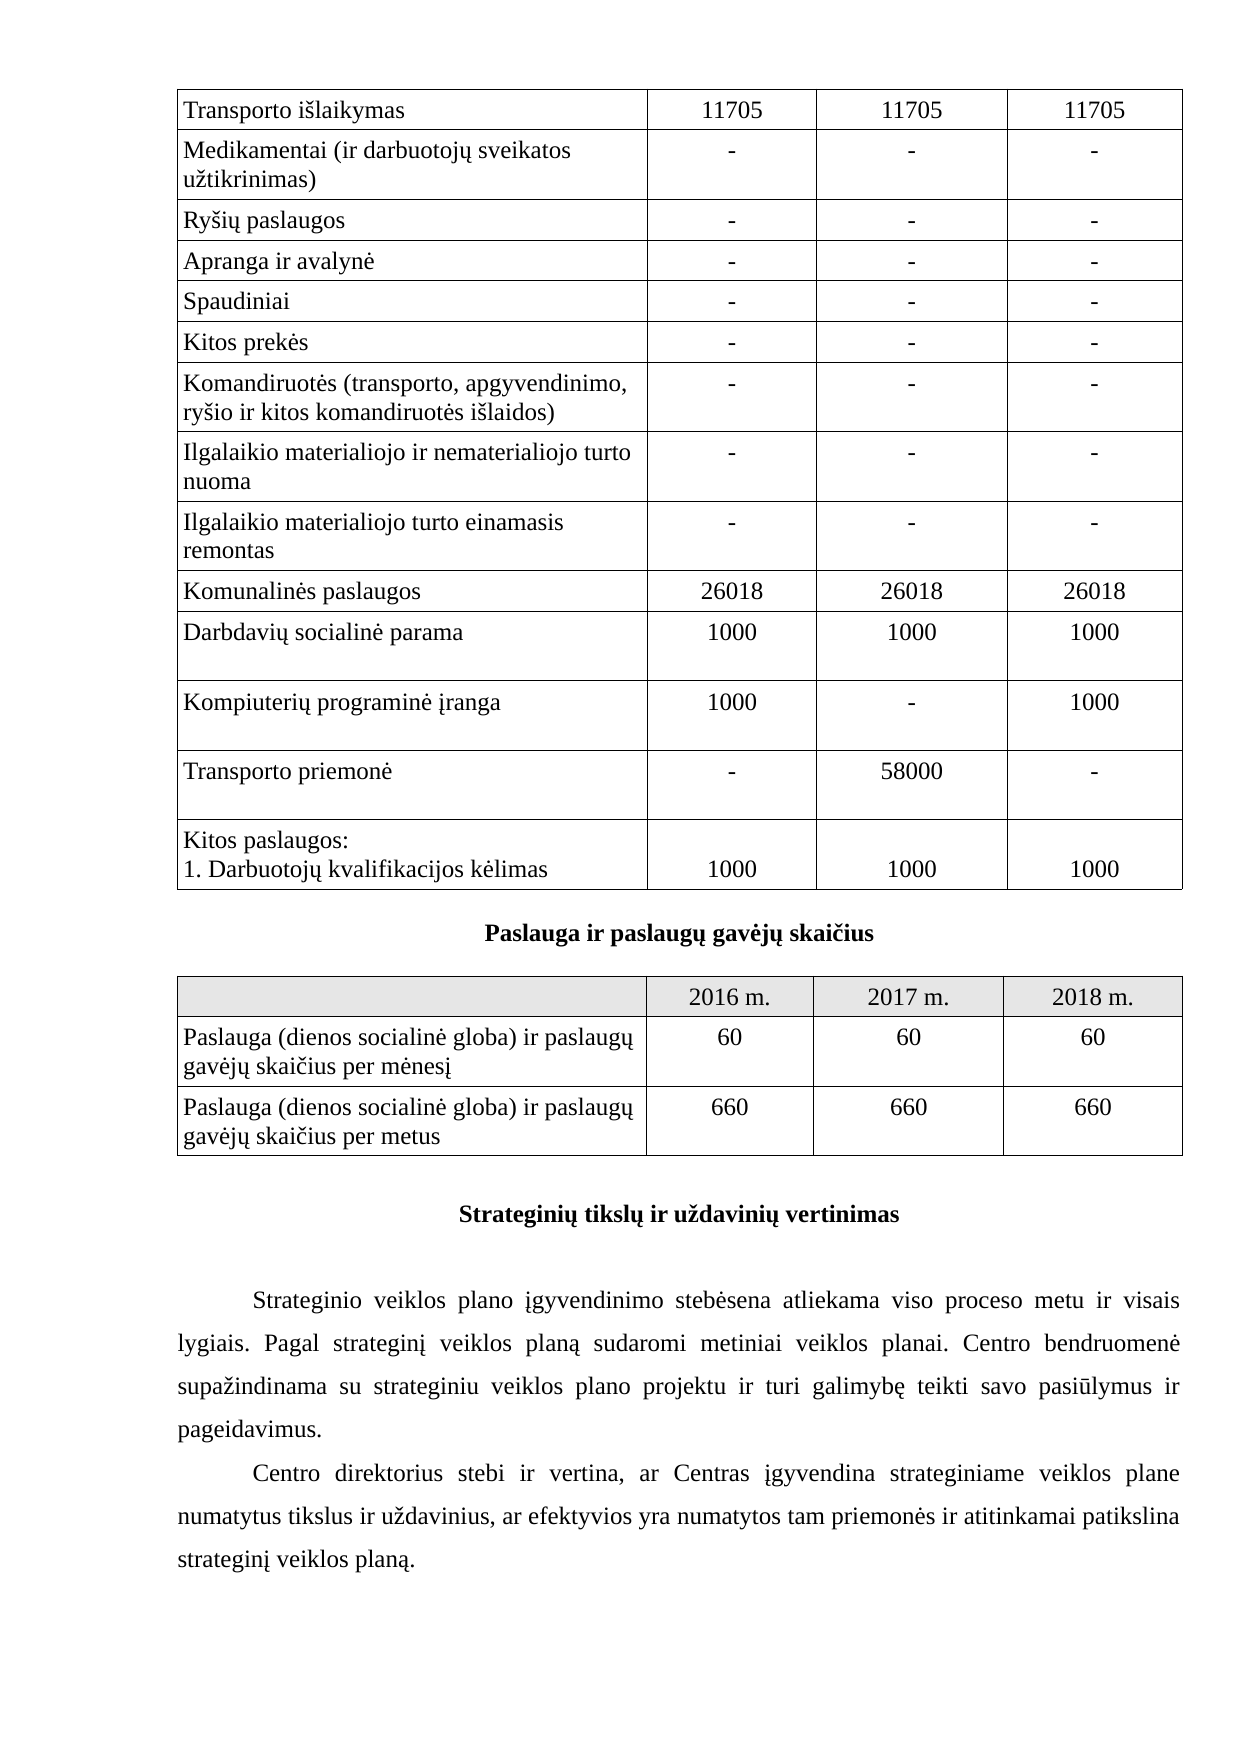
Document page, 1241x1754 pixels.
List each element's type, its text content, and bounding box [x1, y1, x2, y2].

table_cell Apranga ir avalynė [178, 241, 647, 280]
table_cell Ilgalaikio materialiojo ir nematerialiojo turto nuoma [178, 432, 647, 501]
text Strateginio veiklos plano įgyvendinimo stebėsena atliekama viso proceso metu ir visais lygiais. Pagal strateginį veiklos planą sudaromi metiniai veiklos planai. Centro bendruomenė supažindinama su strateginiu veiklos plano projektu ir turi galimybę teikti savo pasiūlymus ir pageidavimus. [177, 1285, 1181, 1443]
table_cell - [1008, 363, 1182, 431]
table_header 2017 m. [814, 977, 1003, 1016]
table_cell Paslauga (dienos socialinė globa) ir paslaugų gavėjų skaičius per metus [178, 1087, 646, 1155]
table_cell 26018 [1008, 571, 1182, 611]
table_cell 1000 [1008, 681, 1182, 750]
table_cell Kompiuterių programinė įranga [178, 681, 647, 750]
table_cell 1000 [817, 820, 1007, 889]
table_cell Komunalinės paslaugos [178, 571, 647, 611]
table_cell Ilgalaikio materialiojo turto einamasis remontas [178, 502, 647, 570]
table_cell - [817, 241, 1007, 280]
table_cell 60 [1004, 1017, 1182, 1086]
table_cell 11705 [648, 90, 816, 129]
table_cell Transporto išlaikymas [178, 90, 647, 129]
text Strateginių tikslų ir uždavinių vertinimas [177, 1199, 1181, 1228]
table_cell - [1008, 241, 1182, 280]
table_cell - [648, 322, 816, 362]
table_cell Kitos paslaugos: 1. Darbuotojų kvalifikacijos kėlimas [178, 820, 647, 889]
table_cell - [648, 751, 816, 819]
table_cell 1000 [1008, 820, 1182, 889]
table_cell - [817, 130, 1007, 199]
table_cell 1000 [648, 612, 816, 680]
table_cell 1000 [1008, 612, 1182, 680]
table_cell 660 [1004, 1087, 1182, 1155]
text Centro direktorius stebi ir vertina, ar Centras įgyvendina strateginiame veiklos plane numatytus tikslus ir uždavinius, ar efektyvios yra numatytos tam priemonės ir atitinkamai patikslina strateginį veiklos planą. [177, 1458, 1181, 1573]
table_cell - [1008, 130, 1182, 199]
table_cell - [1008, 281, 1182, 321]
table_cell - [817, 281, 1007, 321]
table_cell - [648, 281, 816, 321]
table_cell Darbdavių socialinė parama [178, 612, 647, 680]
table_cell - [817, 200, 1007, 239]
table_cell 1000 [648, 681, 816, 750]
table_cell - [648, 200, 816, 239]
table_cell Transporto priemonė [178, 751, 647, 819]
table_header 2016 m. [647, 977, 813, 1016]
table_header [178, 977, 646, 1016]
table_cell 660 [814, 1087, 1003, 1155]
table_cell Ryšių paslaugos [178, 200, 647, 239]
table_cell Spaudiniai [178, 281, 647, 321]
table_cell 26018 [648, 571, 816, 611]
table_cell - [817, 432, 1007, 501]
table_cell - [1008, 751, 1182, 819]
table_cell 58000 [817, 751, 1007, 819]
table_cell 1000 [648, 820, 816, 889]
table_cell - [648, 502, 816, 570]
table_cell Paslauga (dienos socialinė globa) ir paslaugų gavėjų skaičius per mėnesį [178, 1017, 646, 1086]
table_cell 660 [647, 1087, 813, 1155]
table_cell - [648, 241, 816, 280]
table_cell Medikamentai (ir darbuotojų sveikatos užtikrinimas) [178, 130, 647, 199]
table_cell 11705 [817, 90, 1007, 129]
table_cell - [817, 681, 1007, 750]
table_header 2018 m. [1004, 977, 1182, 1016]
table_cell - [1008, 322, 1182, 362]
table_cell - [817, 502, 1007, 570]
text Paslauga ir paslaugų gavėjų skaičius [177, 918, 1181, 947]
table_cell 60 [647, 1017, 813, 1086]
table_cell - [817, 363, 1007, 431]
table_cell 26018 [817, 571, 1007, 611]
table_cell - [1008, 502, 1182, 570]
table_cell Komandiruotės (transporto, apgyvendinimo, ryšio ir kitos komandiruotės išlaidos) [178, 363, 647, 431]
table_cell - [817, 322, 1007, 362]
table_cell 60 [814, 1017, 1003, 1086]
table_cell 1000 [817, 612, 1007, 680]
table_cell - [648, 130, 816, 199]
table_cell - [1008, 432, 1182, 501]
table_cell Kitos prekės [178, 322, 647, 362]
table_cell - [648, 363, 816, 431]
table_cell - [1008, 200, 1182, 239]
table_cell 11705 [1008, 90, 1182, 129]
table_cell - [648, 432, 816, 501]
